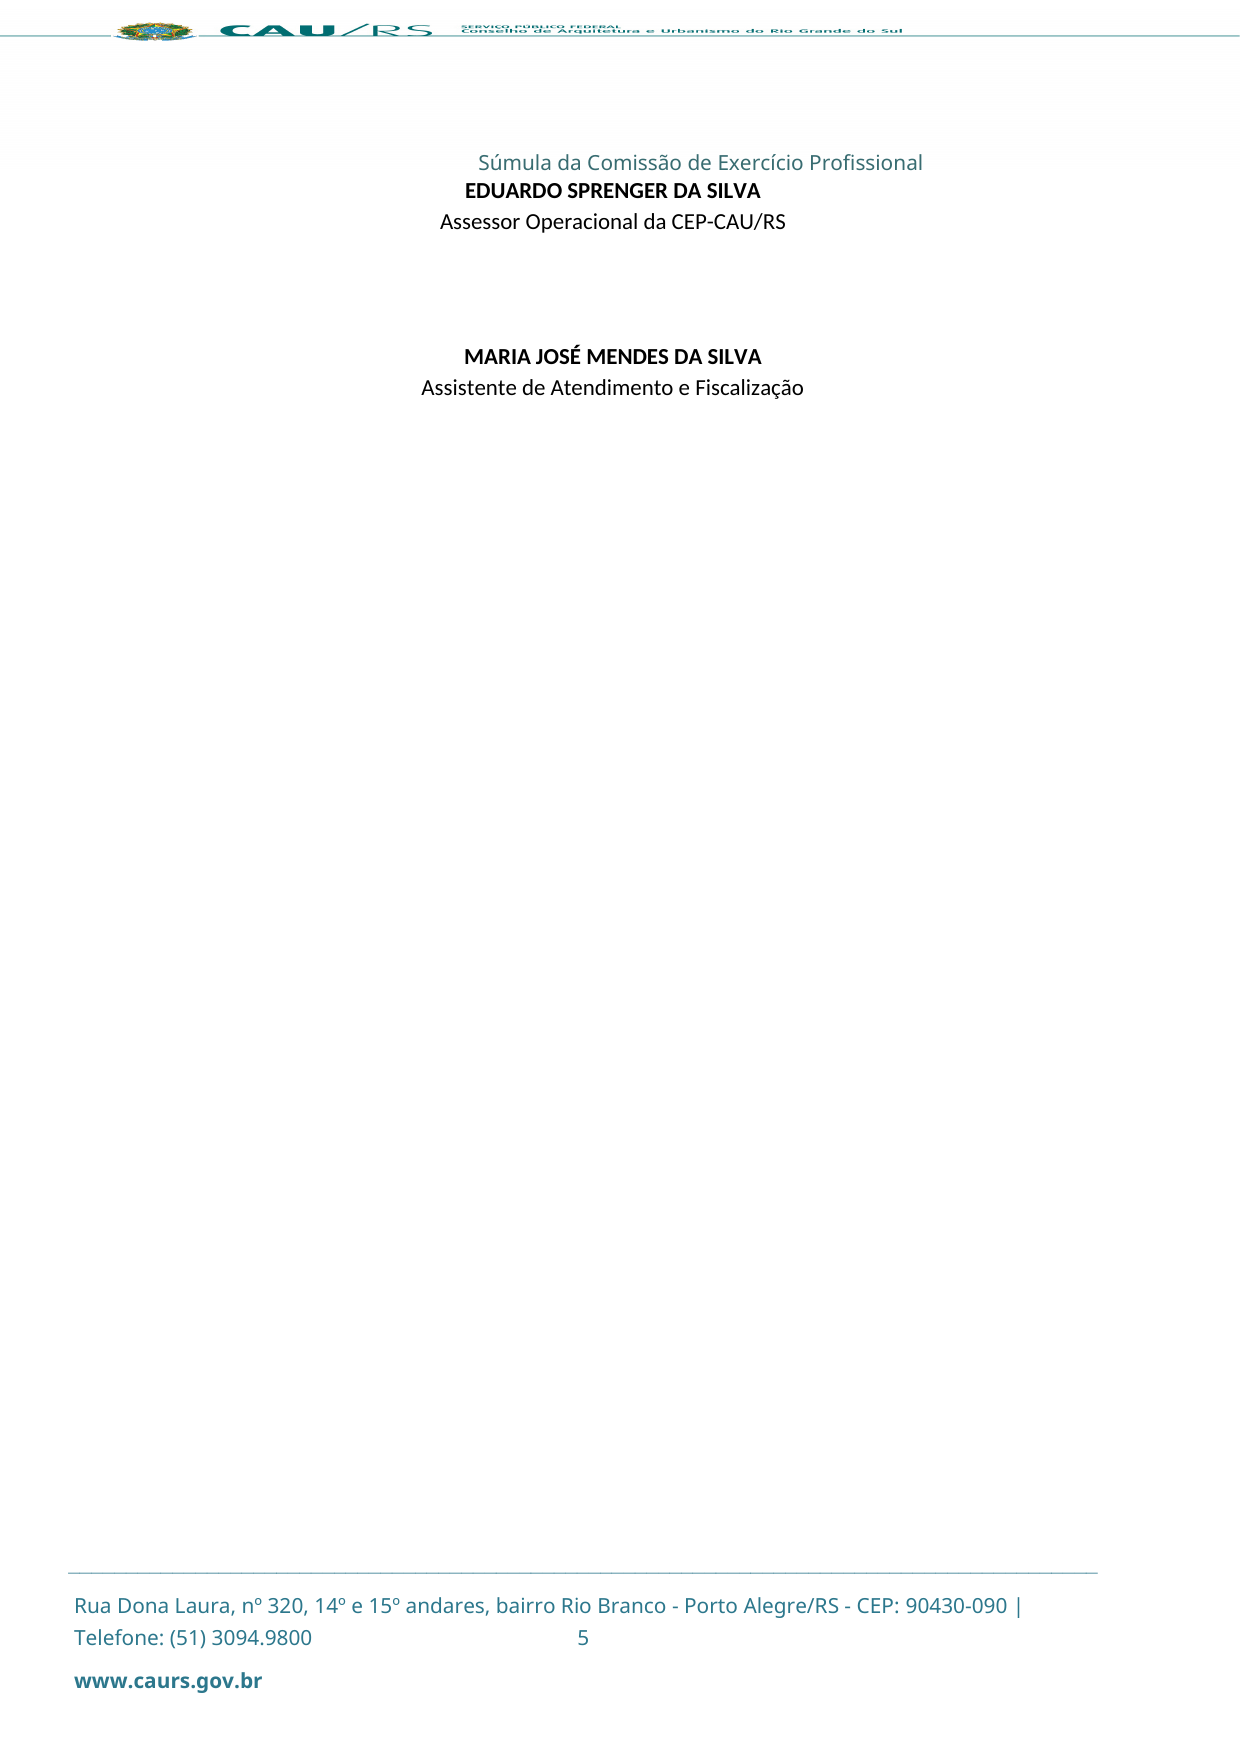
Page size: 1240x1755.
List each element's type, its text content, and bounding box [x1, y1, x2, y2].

text MARIA JOSÉ MENDES DA SILVA [133, 342, 1093, 370]
text Assistente de Atendimento e Fiscalização [133, 373, 1093, 401]
text EDUARDO SPRENGER DA SILVA Assessor Operacional da CEP-CAU/RS [133, 176, 1093, 235]
